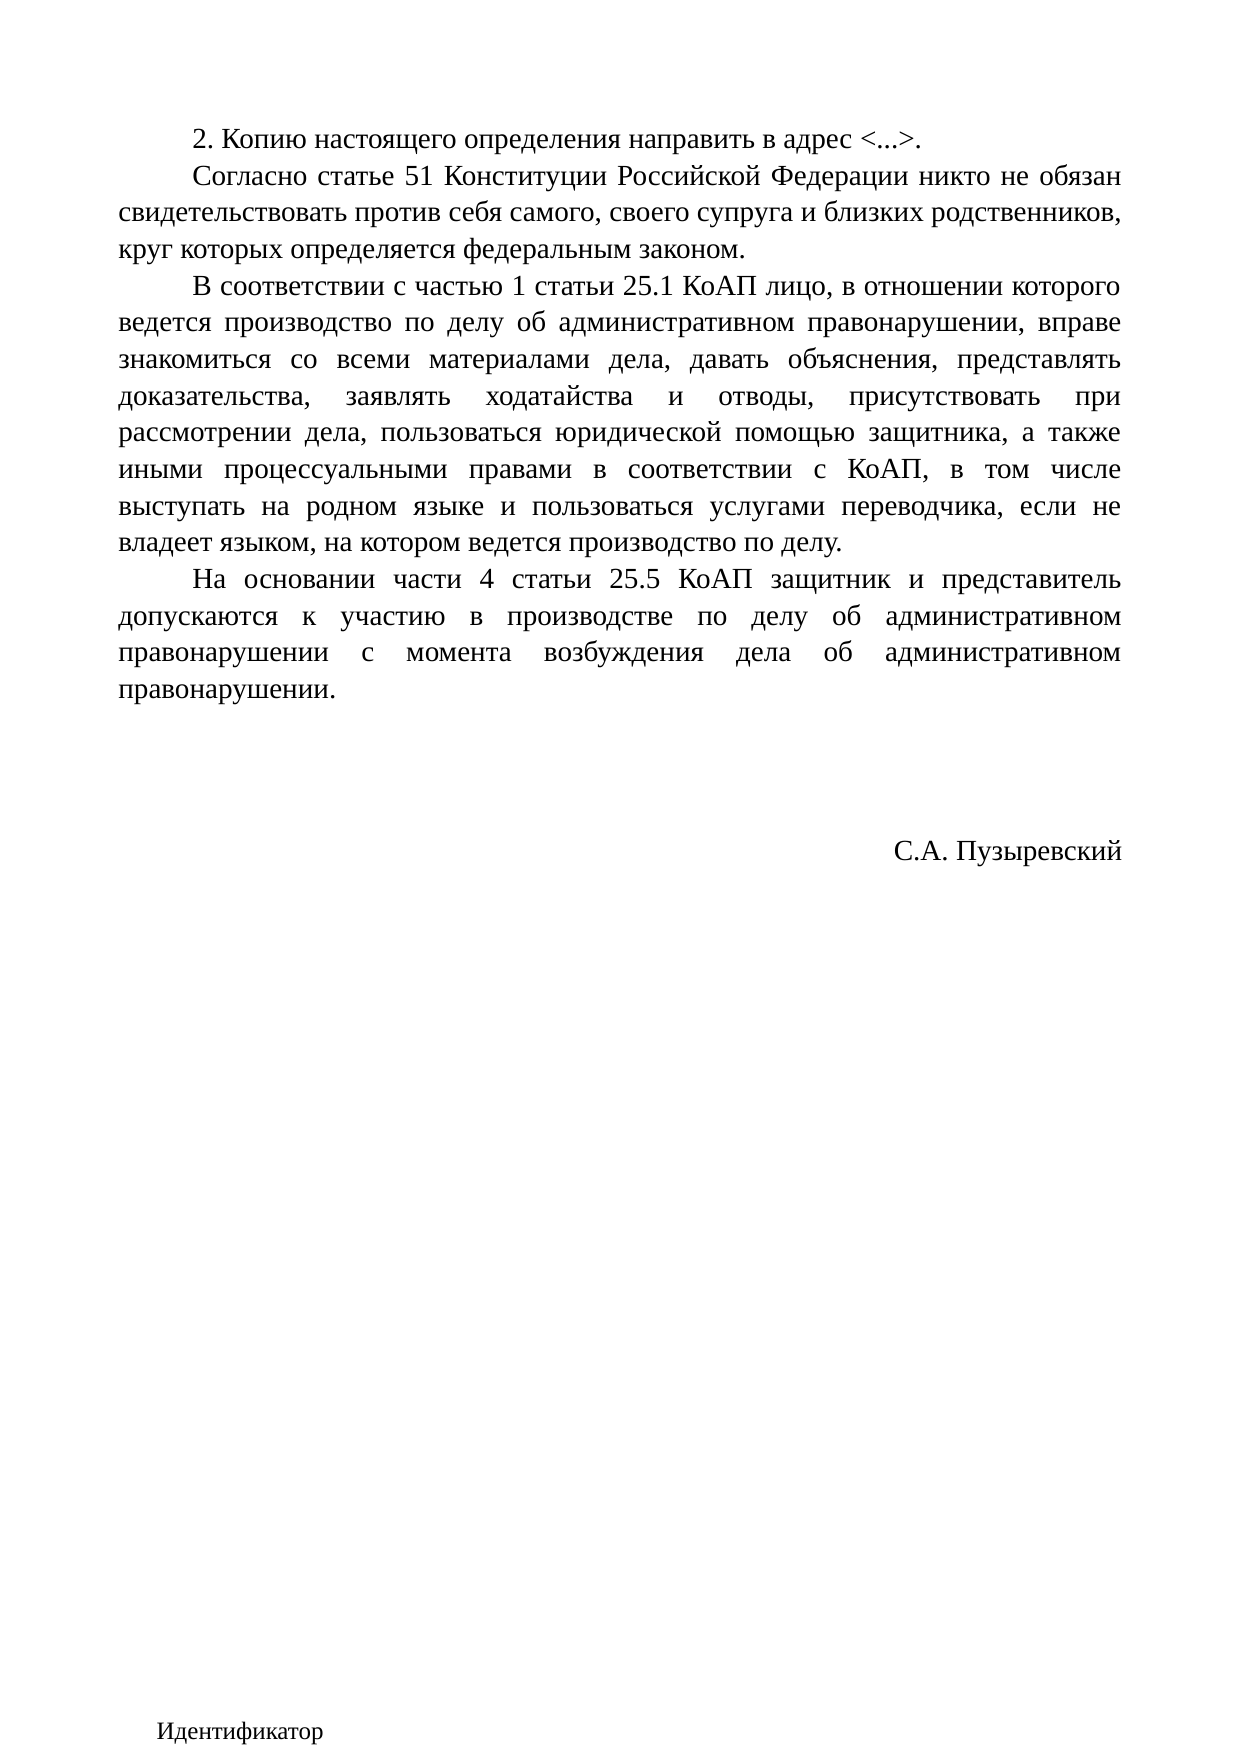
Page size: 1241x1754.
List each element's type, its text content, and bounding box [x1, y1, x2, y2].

text На основании части 4 статьи 25.5 КоАП защитник и представитель допускаются к участию в производстве по делу об административном правонарушении с момента возбуждения дела об административном правонарушении. [118, 558, 1122, 705]
text 2. Копию настоящего определения направить в адрес <...>. [118, 118, 1122, 155]
text Согласно статье 51 Конституции Российской Федерации никто не обязан свидетельствовать против себя самого, своего супруга и близких родственников, круг которых определяется федеральным законом. [118, 155, 1122, 265]
text С.А. Пузыревский [118, 829, 1122, 866]
text В соответствии с частью 1 статьи 25.1 КоАП лицо, в отношении которого ведется производство по делу об административном правонарушении, вправе знакомиться со всеми материалами дела, давать объяснения, представлять доказательства, заявлять ходатайства и отводы, присутствовать при рассмотрении дела, пользоваться юридической помощью защитника, а также иными процессуальными правами в соответствии с КоАП, в том числе выступать на родном языке и пользоваться услугами переводчика, если не владеет языком, на котором ведется производство по делу. [118, 265, 1122, 558]
